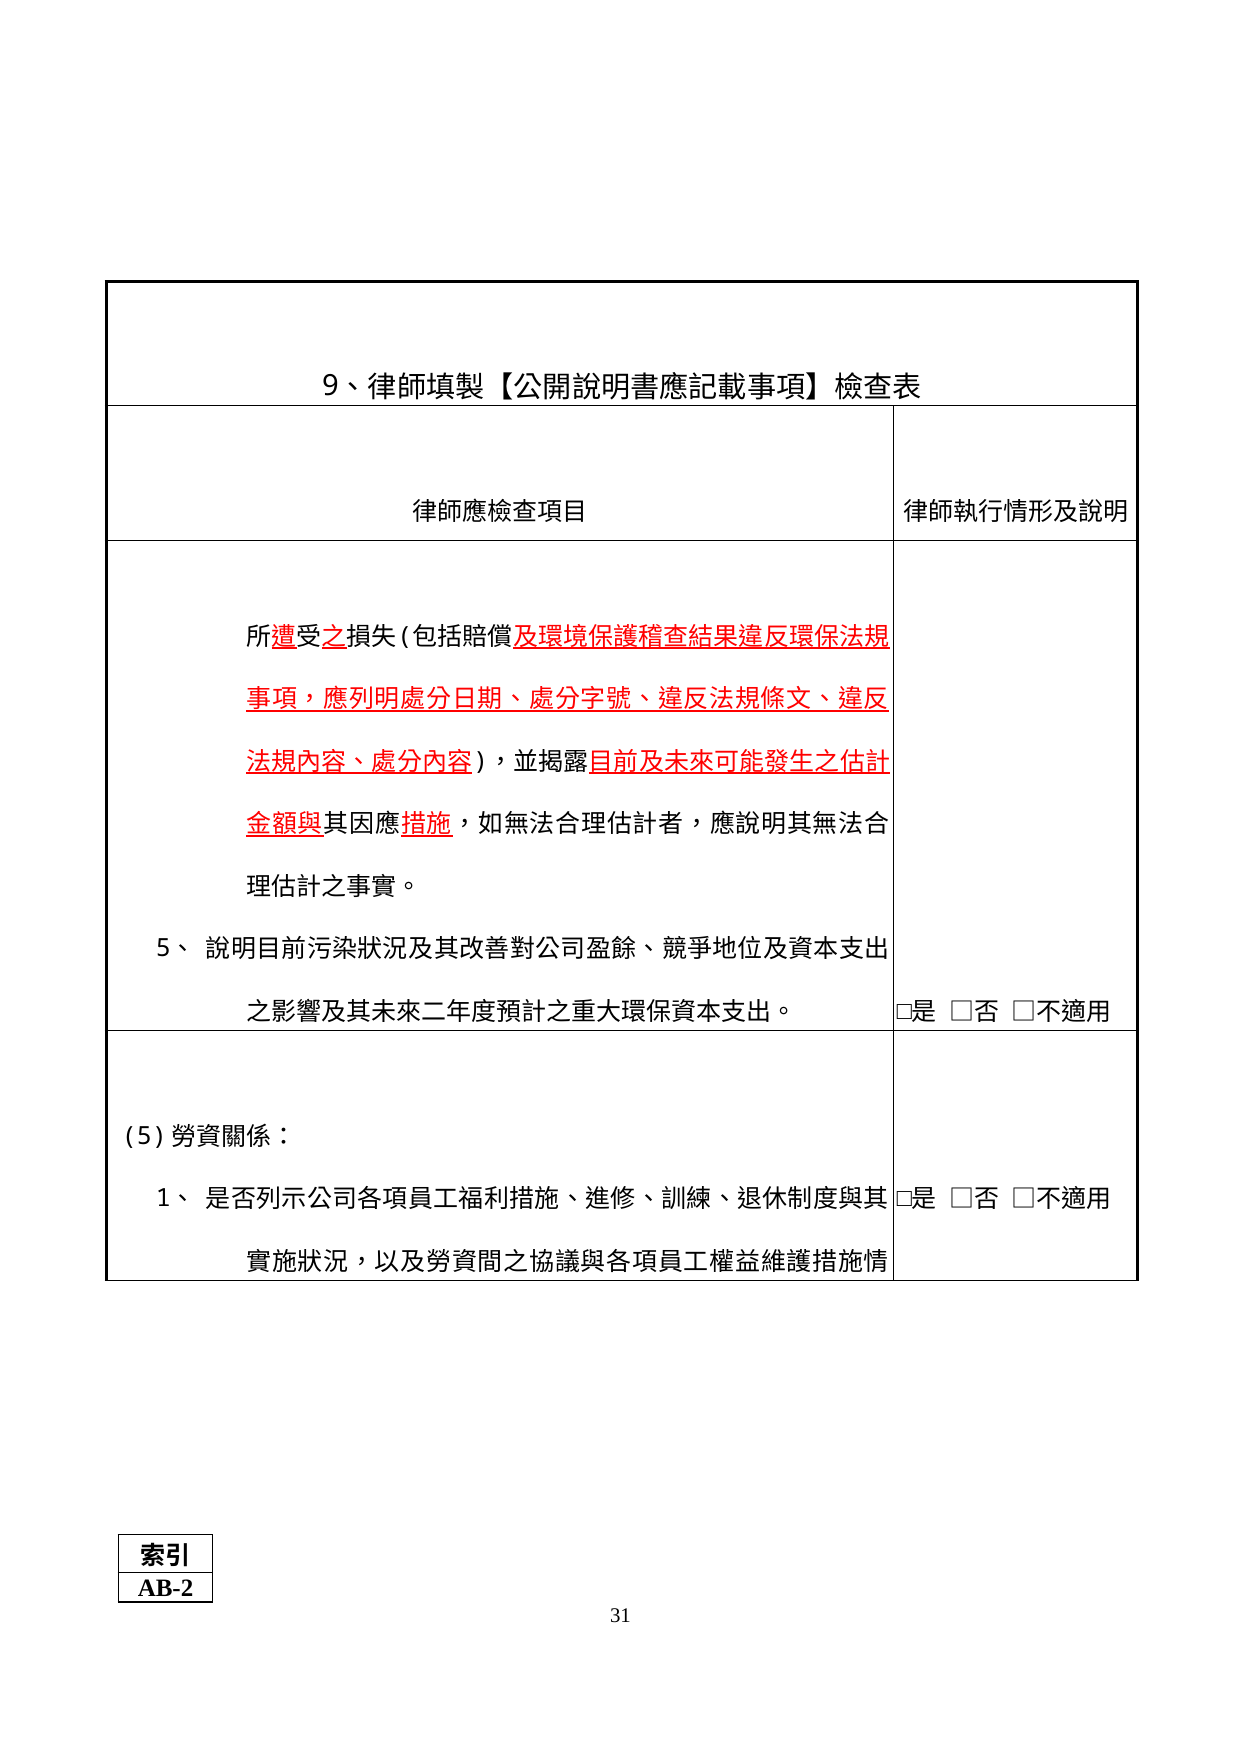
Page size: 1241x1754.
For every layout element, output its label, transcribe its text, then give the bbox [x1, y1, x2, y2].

table_cell 勞資關係： 是否列示公司各項員工福利措施、進修、訓練、退休制度與其實施狀況，以及勞資間之協議與各項員工權益維護措施情形。 是否說明最近二年度及截至公開說明書刊印日止，公司因勞資糾紛所遭受之損失（包括勞工檢查結果違反勞動基準法事項，列明處分日期、處分字號、違反法規條文、違反法規內容、處分內容），並揭露目前及未來可能發生之估計金額與因應措施，如無法合理估計者，應說明無法合理估計之事實。 [108, 1031, 893, 1280]
table_header 9、律師填製【公開說明書應記載事項】檢查表 [108, 283, 1136, 405]
table_cell □是 □否 □不適用 [894, 1031, 1136, 1280]
table_cell 律師應檢查項目 [108, 406, 893, 539]
table_cell □是 □否 □不適用 [894, 541, 1136, 1030]
table_cell 律師執行情形及說明 [894, 406, 1136, 539]
table_cell 所遭受之損失(包括賠償及環境保護稽查結果違反環保法規事項，應列明處分日期、處分字號、違反法規條文、違反法規內容、處分內容)，並揭露目前及未來可能發生之估計金額與其因應措施，如無法合理估計者，應說明其無法合理估計之事實。 說明目前污染狀況及其改善對公司盈餘、競爭地位及資本支出之影響及其未來二年度預計之重大環保資本支出。 [108, 541, 893, 1030]
